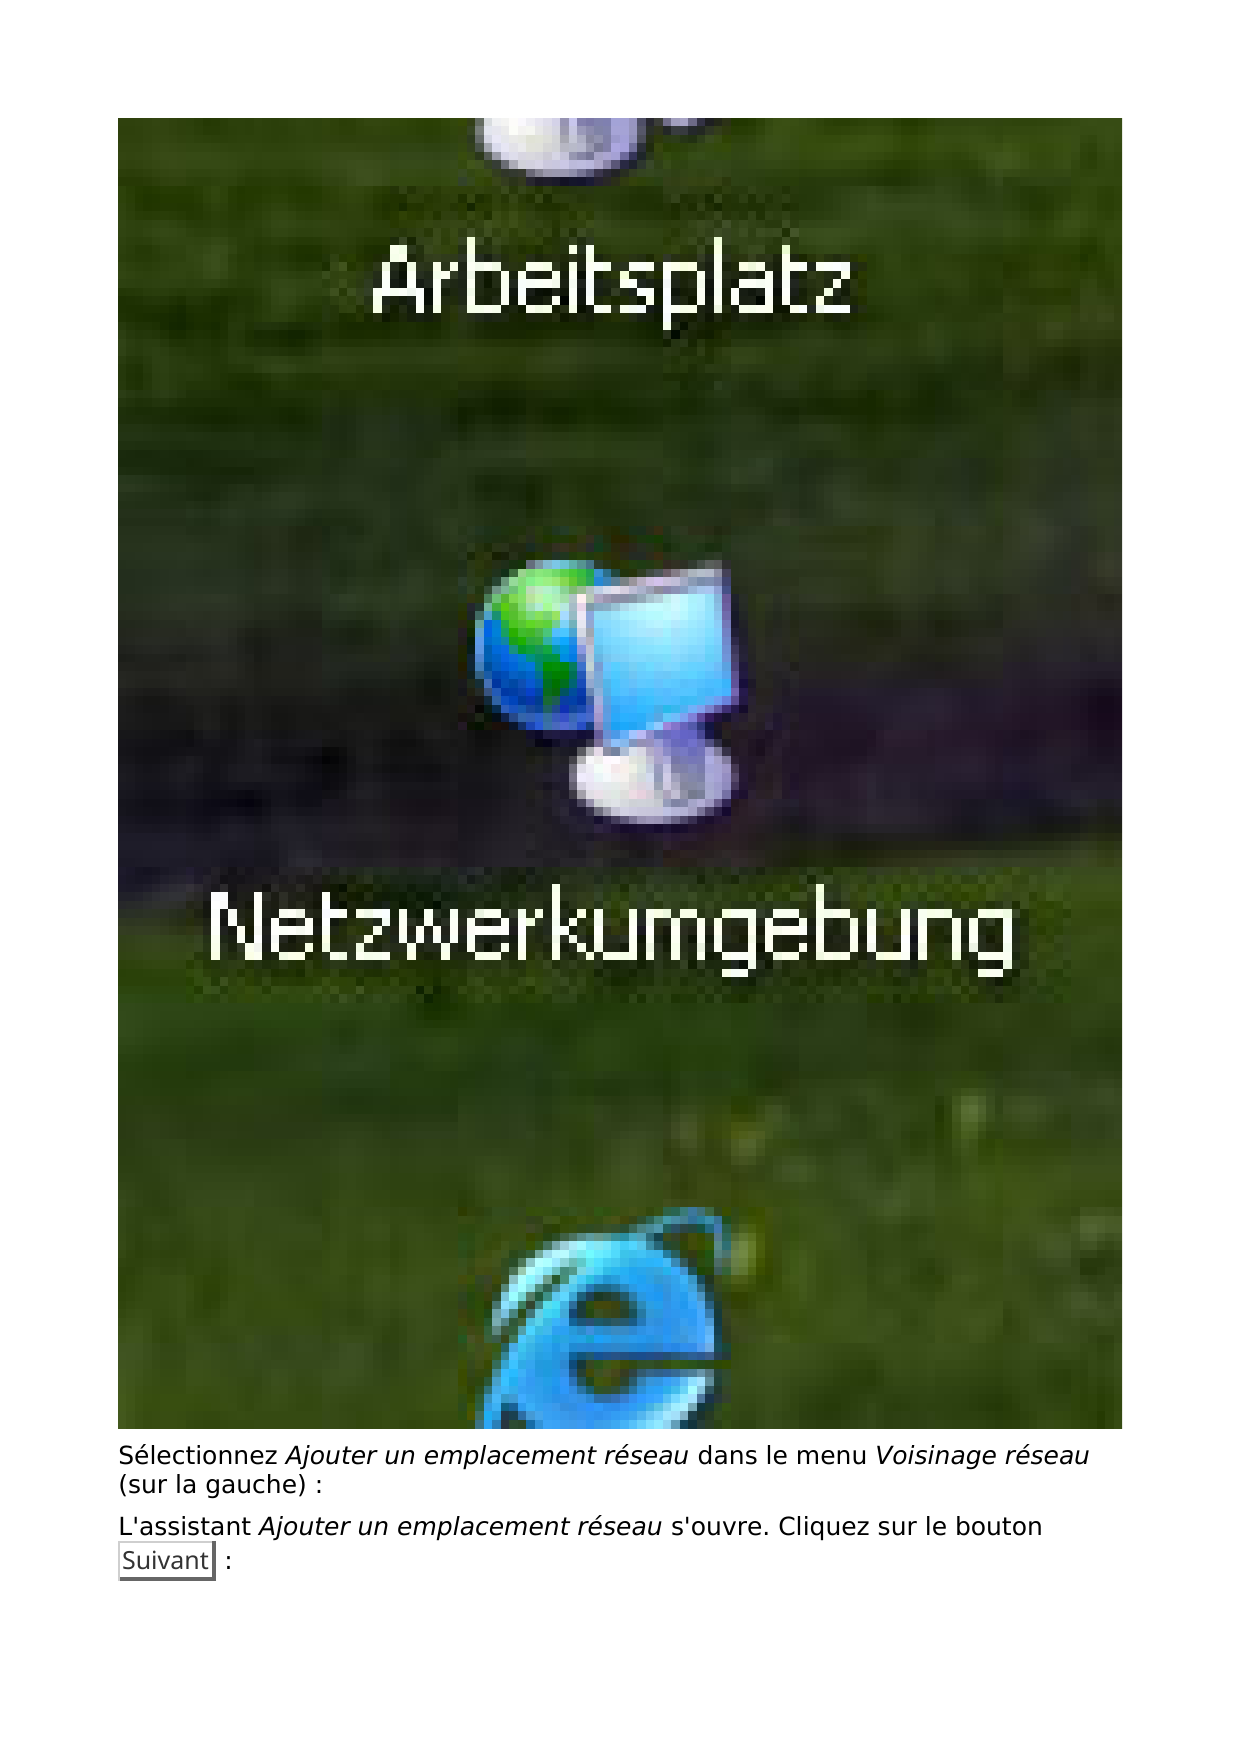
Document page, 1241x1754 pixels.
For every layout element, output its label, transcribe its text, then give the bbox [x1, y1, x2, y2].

text Sélectionnez Ajouter un emplacement réseau dans le menu Voisinage réseau (sur la gauche) : [118, 1441, 1122, 1499]
picture [118, 118, 1123, 1429]
text L'assistant Ajouter un emplacement réseau s'ouvre. Cliquez sur le bouton Suivant : [118, 1512, 1122, 1581]
